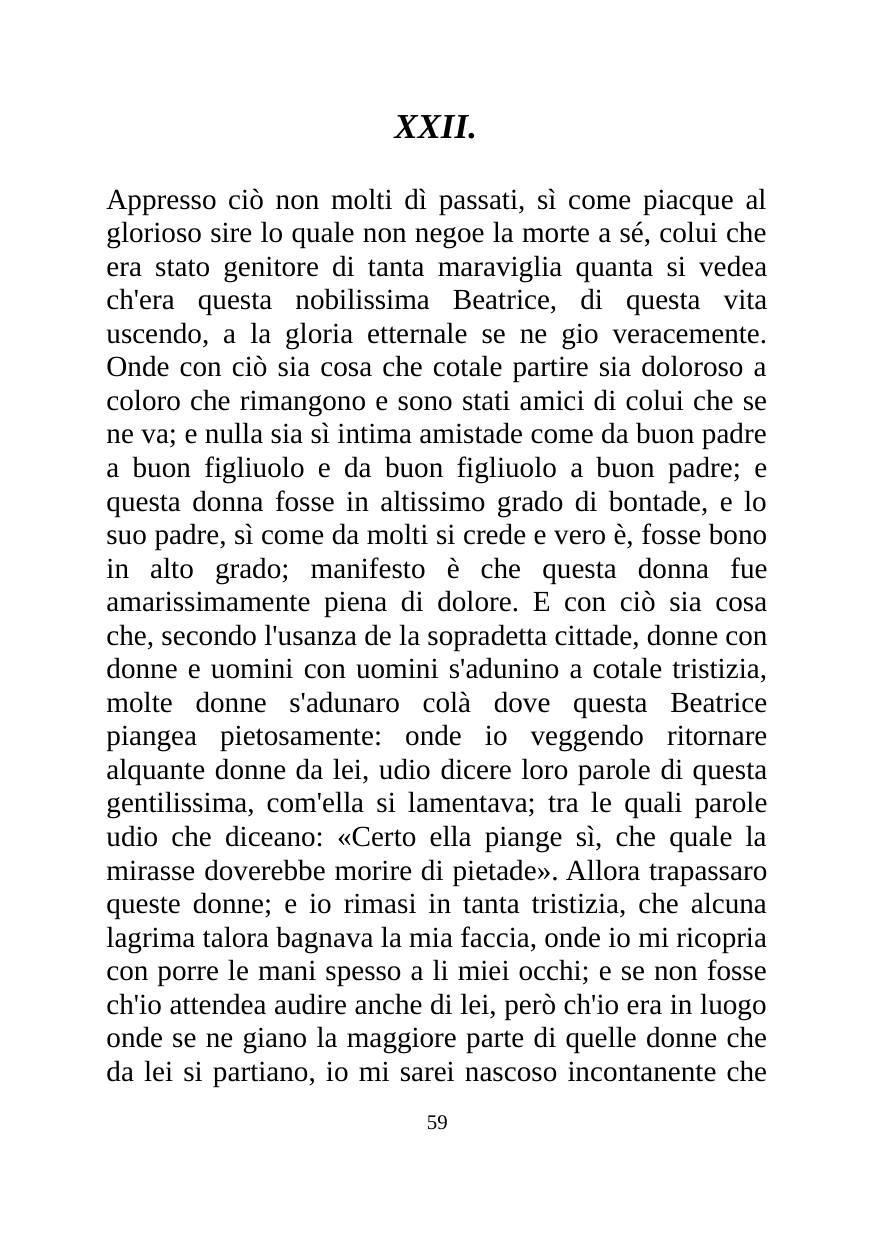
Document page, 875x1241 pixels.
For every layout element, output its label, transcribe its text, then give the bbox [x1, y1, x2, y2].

subtitle XXII. [106, 106, 768, 146]
text Appresso ciò non molti dì passati, sì come piacque al glorioso sire lo quale non negoe la morte a sé, colui che era stato genitore di tanta maraviglia quanta si vedea ch'era questa nobilissima Beatrice, di questa vita uscendo, a la gloria etternale se ne gio veracemente. Onde con ciò sia cosa che cotale partire sia doloroso a coloro che rimangono e sono stati amici di colui che se ne va; e nulla sia sì intima amistade come da buon padre a buon figliuolo e da buon figliuolo a buon padre; e questa donna fosse in altissimo grado di bontade, e lo suo padre, sì come da molti si crede e vero è, fosse bono in alto grado; manifesto è che questa donna fue amarissimamente piena di dolore. E con ciò sia cosa che, secondo l'usanza de la sopradetta cittade, donne con donne e uomini con uomini s'adunino a cotale tristizia, molte donne s'adunaro colà dove questa Beatrice piangea pietosamente: onde io veggendo ritornare alquante donne da lei, udio dicere loro parole di questa gentilissima, com'ella si lamentava; tra le quali parole udio che diceano: «Certo ella piange sì, che quale la mirasse doverebbe morire di pietade». Allora trapassaro queste donne; e io rimasi in tanta tristizia, che alcuna lagrima talora bagnava la mia faccia, onde io mi ricopria con porre le mani spesso a li miei occhi; e se non fosse ch'io attendea audire anche di lei, però ch'io era in luogo onde se ne giano la maggiore parte di quelle donne che da lei si partiano, io mi sarei nascoso incontanente che [106, 182, 768, 1087]
